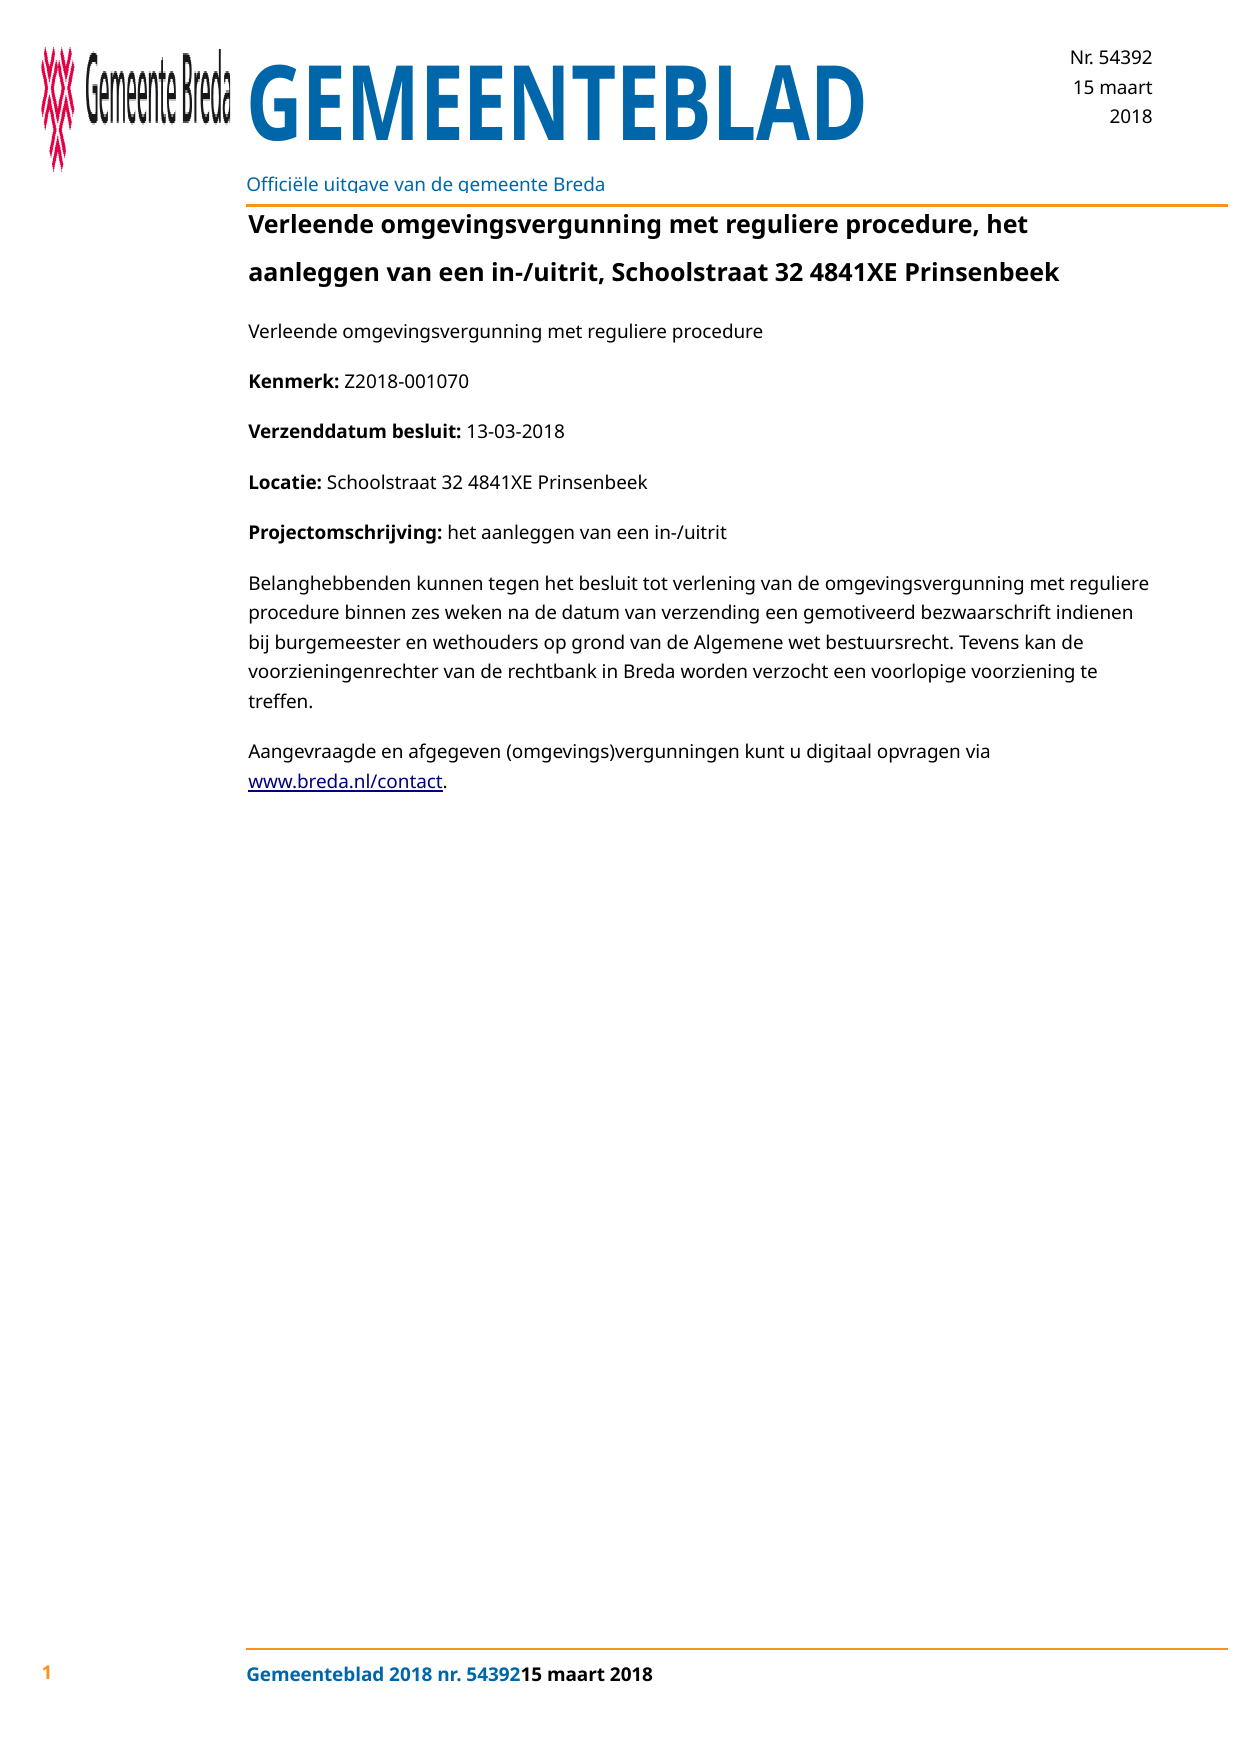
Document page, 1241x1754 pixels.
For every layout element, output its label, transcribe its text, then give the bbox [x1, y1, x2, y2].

text Projectomschrijving: het aanleggen van een in-/uitrit [248, 519, 1152, 545]
text Aangevraagde en afgegeven (omgevings)vergunningen kunt u digitaal opvragen via www.breda.nl/contact. [248, 739, 1152, 794]
text Kenmerk: Z2018-001070 [248, 368, 1152, 394]
text Verleende omgevingsvergunning met reguliere procedure [248, 318, 1152, 344]
picture [41, 47, 231, 172]
text Belanghebbenden kunnen tegen het besluit tot verlening van de omgevingsvergunning met reguliere procedure binnen zes weken na de datum van verzending een gemotiveerd bezwaarschrift indienen bij burgemeester en wethouders op grond van de Algemene wet bestuursrecht. Tevens kan de voorzieningenrechter van de rechtbank in Breda worden verzocht een voorlopige voorziening te treffen. [248, 570, 1152, 714]
text Locatie: Schoolstraat 32 4841XE Prinsenbeek [248, 469, 1152, 495]
text Verleende omgevingsvergunning met reguliere procedure, het aanleggen van een in-/uitrit, Schoolstraat 32 4841XE Prinsenbeek [248, 207, 1152, 288]
text Verzenddatum besluit: 13-03-2018 [248, 419, 1152, 444]
